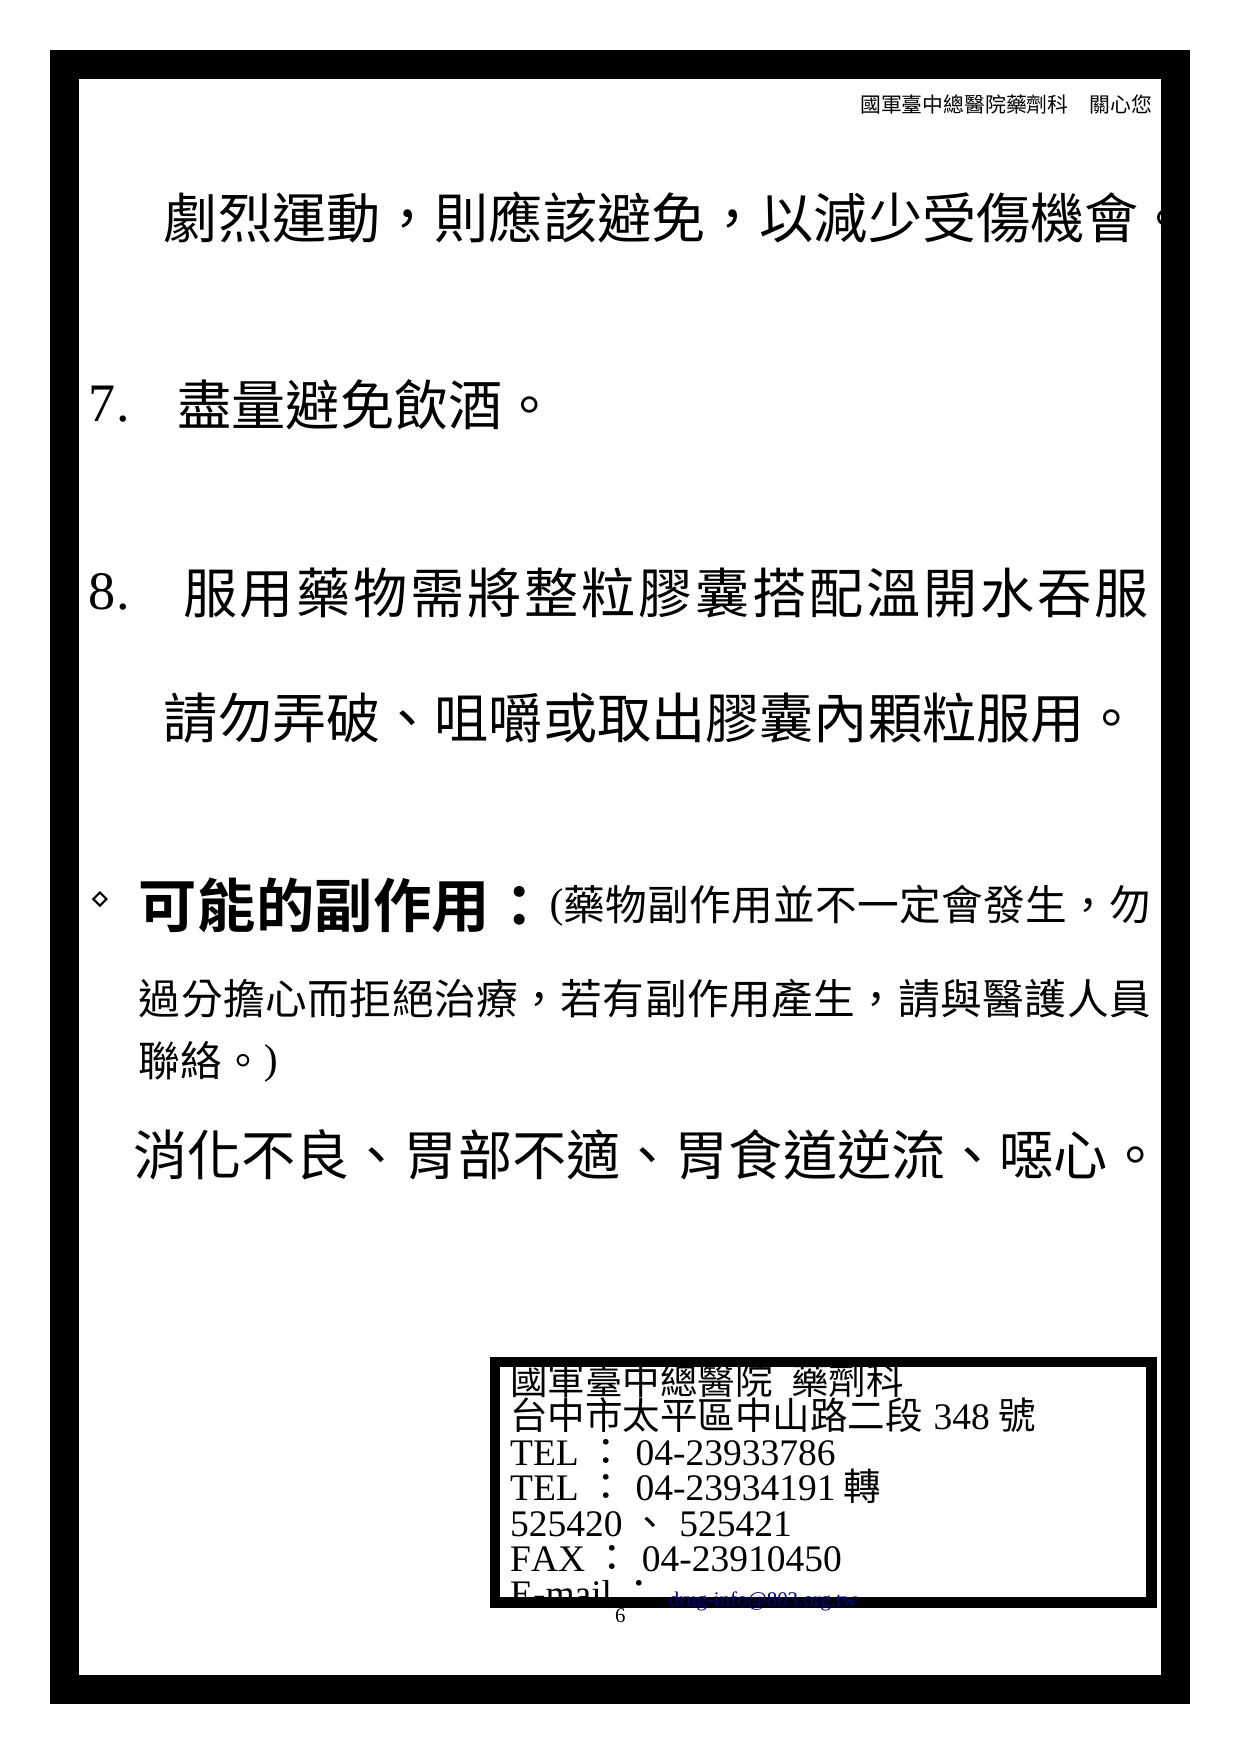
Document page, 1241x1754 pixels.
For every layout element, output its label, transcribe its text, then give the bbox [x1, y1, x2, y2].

list 盡量避免飲酒。 [89, 329, 1152, 454]
list 可能的副作用：(藥物副作用並不一定會發生，勿過分擔心而拒絕治療，若有副作用產生，請與醫護人員聯絡。) [89, 829, 1152, 1079]
list 服用本藥的患者，仍然可以從事一些安全的運動，例如：慢跑、游泳，這些運動也可以幫助血液循環，但會有身體衝撞的劇烈運動，則應該避免，以減少受傷機會。 [89, 142, 1152, 267]
list 服用藥物需將整粒膠囊搭配溫開水吞服，請勿弄破、咀嚼或取出膠囊內顆粒服用。 [89, 517, 1152, 767]
text 消化不良、胃部不適、胃食道逆流、噁心。 [133, 1079, 1152, 1204]
